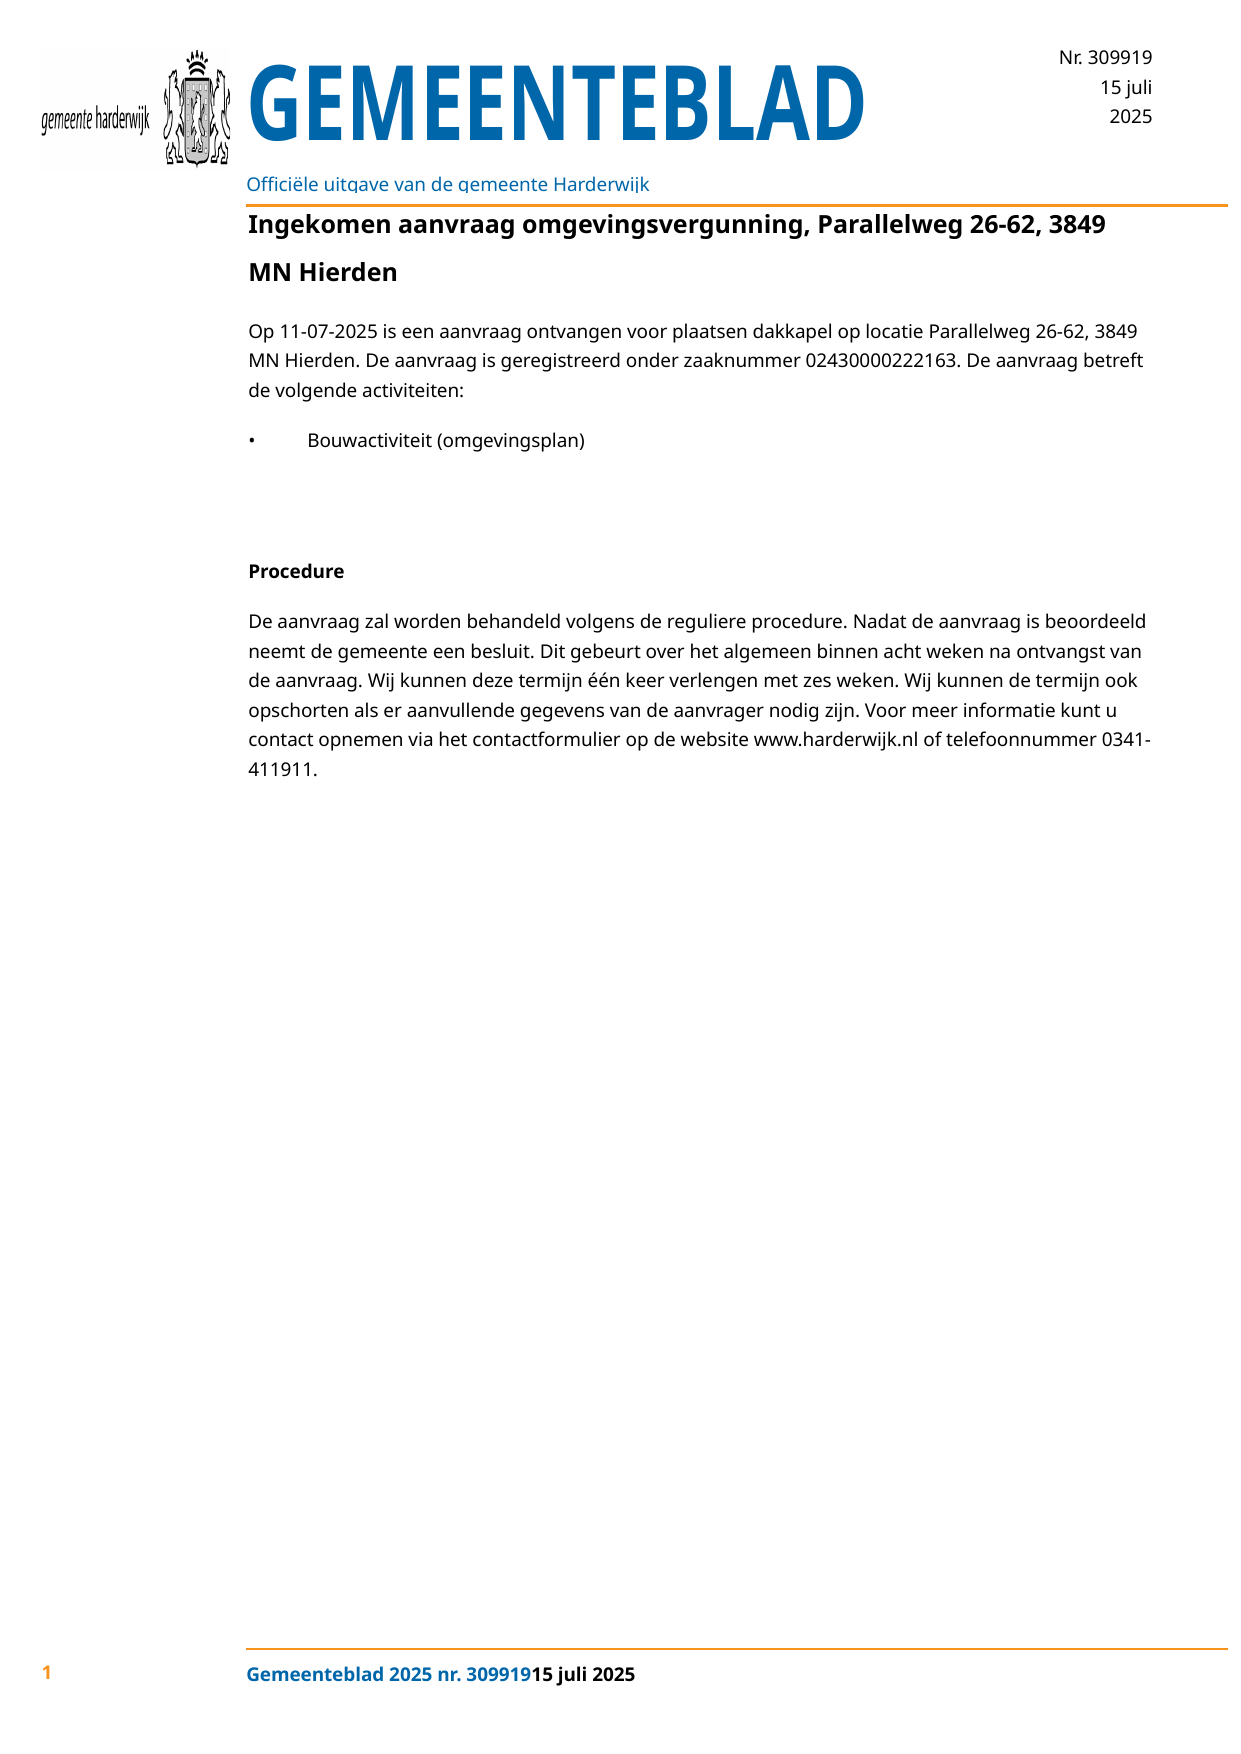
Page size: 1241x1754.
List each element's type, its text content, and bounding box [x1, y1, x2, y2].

text Procedure [248, 558, 1152, 584]
picture [41, 47, 231, 172]
text Ingekomen aanvraag omgevingsvergunning, Parallelweg 26-62, 3849 MN Hierden [248, 207, 1152, 288]
text Op 11-07-2025 is een aanvraag ontvangen voor plaatsen dakkapel op locatie Parallelweg 26-62, 3849 MN Hierden. De aanvraag is geregistreerd onder zaaknummer 02430000222163. De aanvraag betreft de volgende activiteiten: [248, 318, 1152, 403]
list Bouwactiviteit (omgevingsplan) [248, 427, 1152, 453]
text De aanvraag zal worden behandeld volgens de reguliere procedure. Nadat de aanvraag is beoordeeld neemt de gemeente een besluit. Dit gebeurt over het algemeen binnen acht weken na ontvangst van de aanvraag. Wij kunnen deze termijn één keer verlengen met zes weken. Wij kunnen de termijn ook opschorten als er aanvullende gegevens van de aanvrager nodig zijn. Voor meer informatie kunt u contact opnemen via het contactformulier op de website www.harderwijk.nl of telefoonnummer 0341-411911. [248, 608, 1152, 782]
